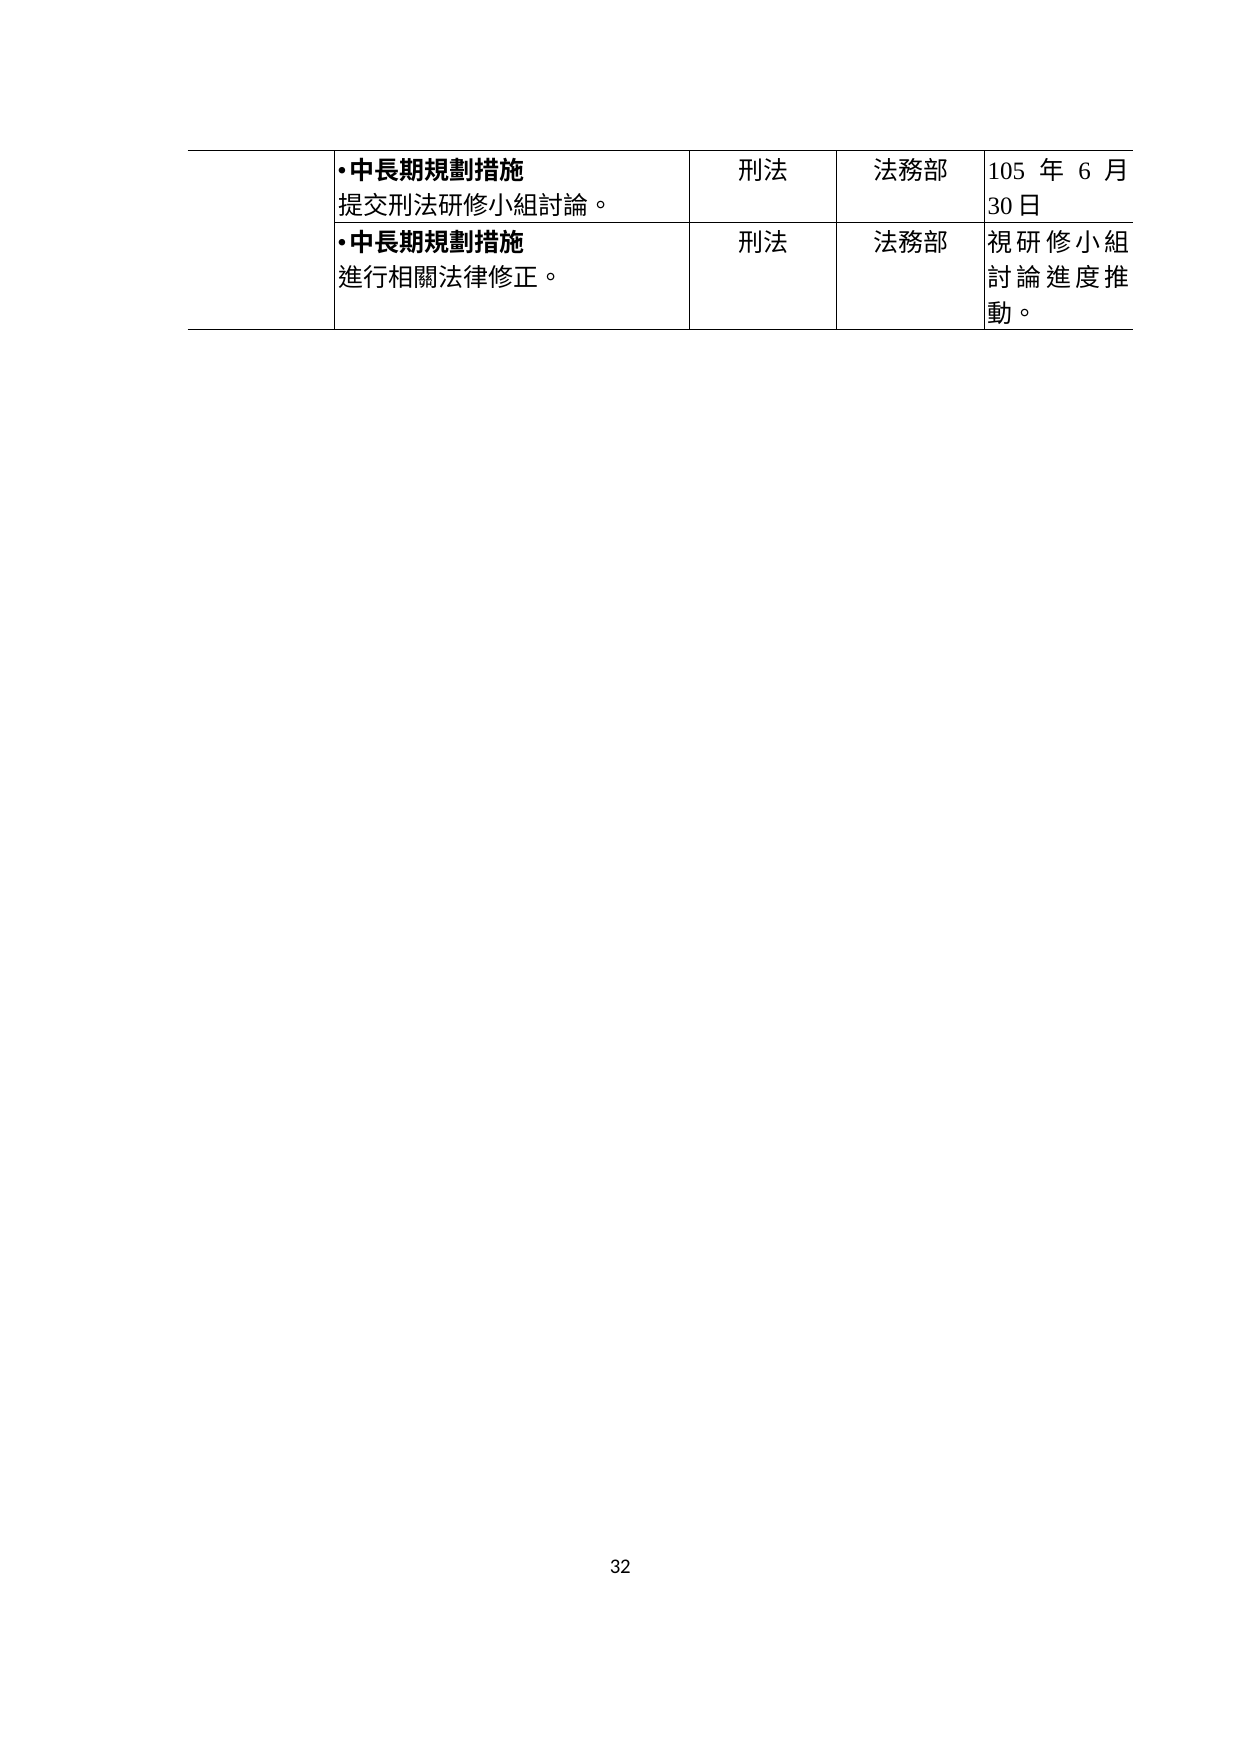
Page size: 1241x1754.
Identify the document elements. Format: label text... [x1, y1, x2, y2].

table_cell 法務部 [837, 151, 984, 222]
table_cell 刑法 [690, 151, 836, 222]
table_cell [188, 151, 334, 329]
table_cell 法務部 [837, 223, 984, 329]
table_cell 105年6月30日 [985, 151, 1132, 222]
table_cell 視研修小組討論進度推動。 [985, 223, 1132, 329]
table_cell 中長期規劃措施 進行相關法律修正。 [335, 223, 689, 329]
table_cell 刑法 [690, 223, 836, 329]
table_cell 中長期規劃措施 提交刑法研修小組討論。 [335, 151, 689, 222]
